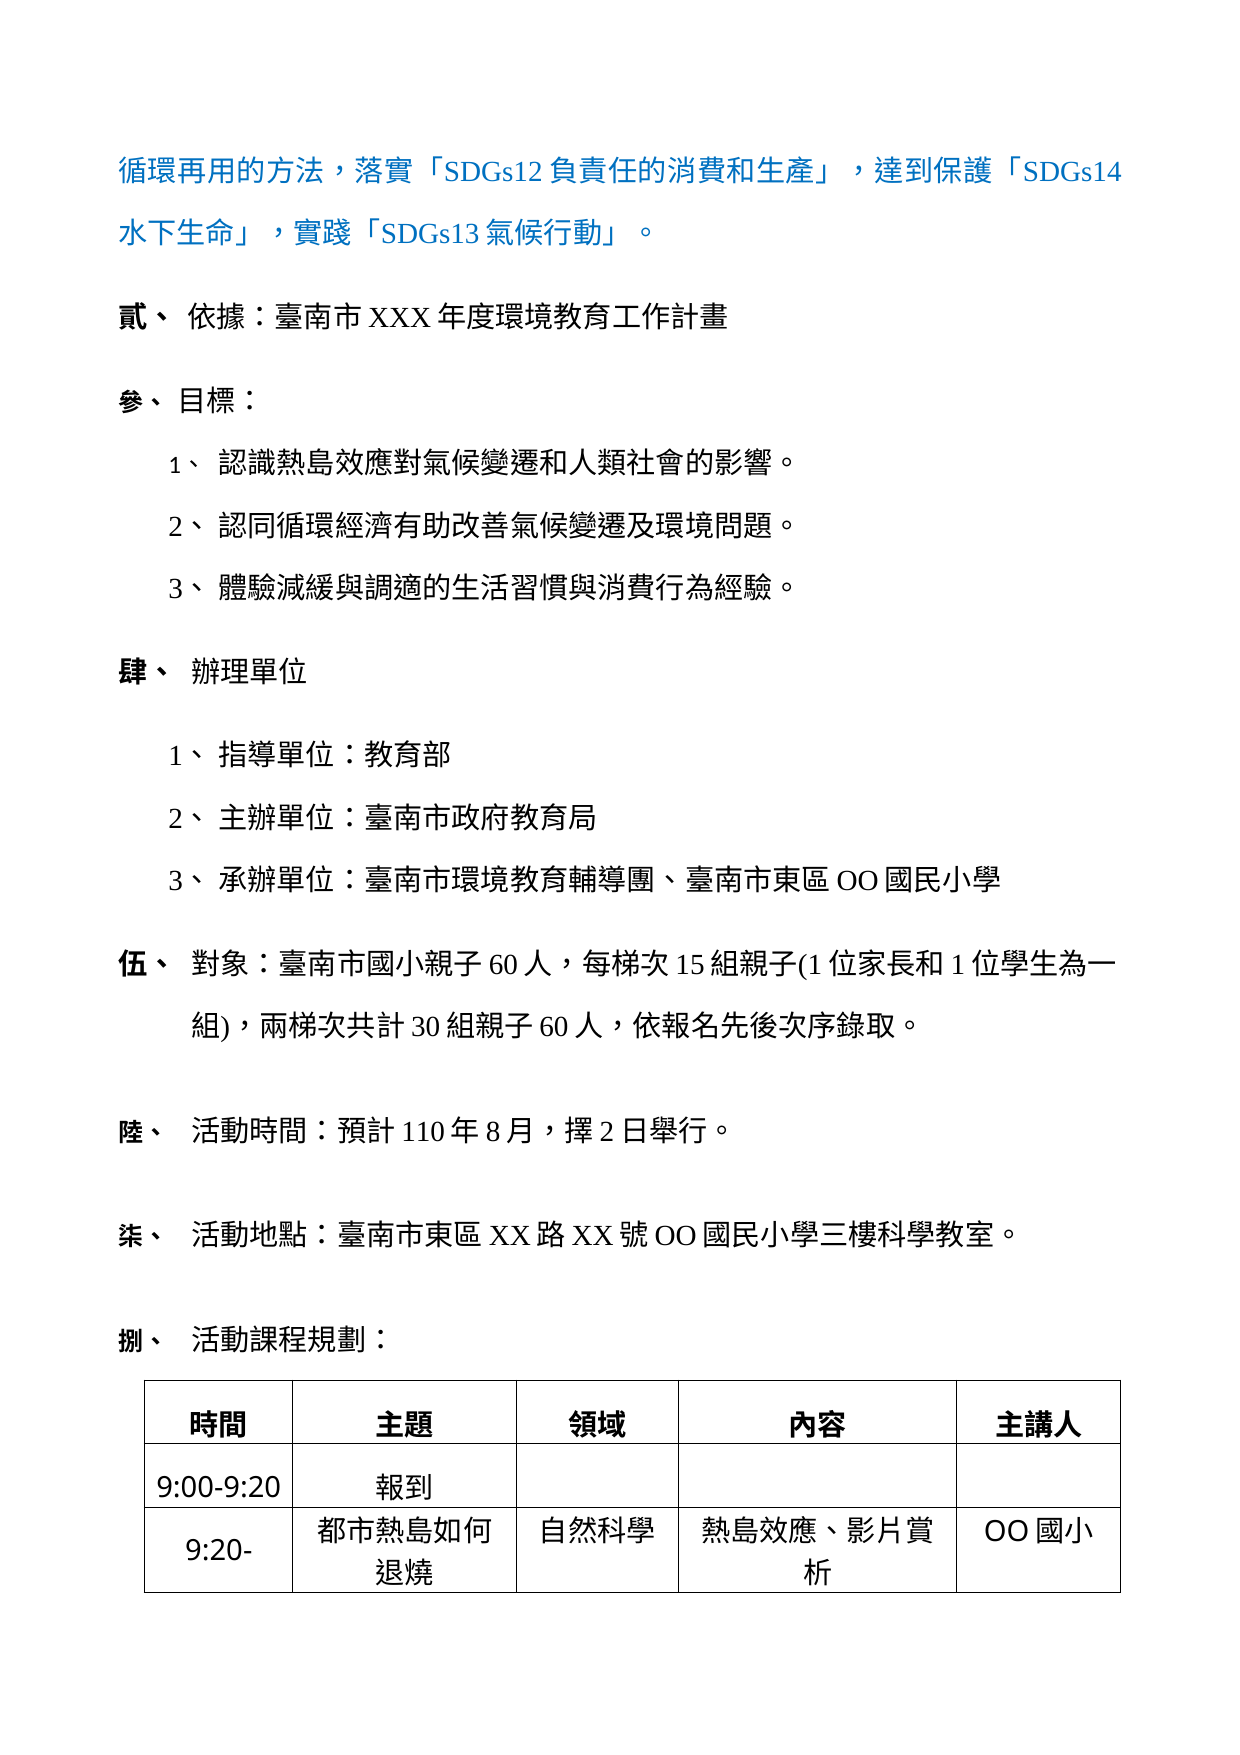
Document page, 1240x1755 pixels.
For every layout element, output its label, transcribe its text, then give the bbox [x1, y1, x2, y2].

table_cell [957, 1444, 1120, 1507]
table_cell 都市熱島如何退燒 [293, 1508, 516, 1592]
list 體驗減緩與調適的生活習慣與消費行為經驗。 [168, 544, 1121, 607]
list 對象：臺南市國小親子60人，每梯次15組親子(1位家長和1位學生為一組)，兩梯次共計30組親子60人，依報名先後次序錄取。 [118, 920, 1121, 1045]
list 目標： [118, 357, 1121, 419]
table_cell [679, 1444, 956, 1507]
text 循環再用的方法，落實「SDGs12負責任的消費和生產」，達到保護「SDGs14水下生命」，實踐「SDGs13氣候行動」。 [118, 127, 1121, 252]
list 活動課程規劃： [118, 1296, 1121, 1358]
table_cell 熱島效應、影片賞析 [679, 1508, 956, 1592]
table_cell 自然科學 [517, 1508, 678, 1592]
list 辦理單位 [118, 628, 1121, 690]
table_header 內容 [679, 1381, 956, 1443]
table_cell OO國小 [957, 1508, 1120, 1592]
table_cell [517, 1444, 678, 1507]
table_header 主題 [293, 1381, 516, 1443]
list 認同循環經濟有助改善氣候變遷及環境問題。 [168, 482, 1121, 544]
table_header 領域 [517, 1381, 678, 1443]
list 認識熱島效應對氣候變遷和人類社會的影響。 [168, 419, 1121, 482]
list 主辦單位：臺南市政府教育局 [168, 774, 1121, 836]
list 承辦單位：臺南市環境教育輔導團、臺南市東區OO國民小學 [168, 836, 1121, 899]
table_header 時間 [145, 1381, 292, 1443]
table_header 主講人 [957, 1381, 1120, 1443]
table_cell 報到 [293, 1444, 516, 1507]
table_cell 9:00-9:20 [145, 1444, 292, 1507]
list 依據：臺南市XXX年度環境教育工作計畫 [118, 273, 1121, 336]
list 指導單位：教育部 [168, 711, 1121, 774]
list 活動時間：預計110年8月，擇2日舉行。 [118, 1087, 1121, 1149]
table_cell 9:20- [145, 1508, 292, 1592]
list 活動地點：臺南市東區XX路XX號OO國民小學三樓科學教室。 [118, 1191, 1121, 1254]
